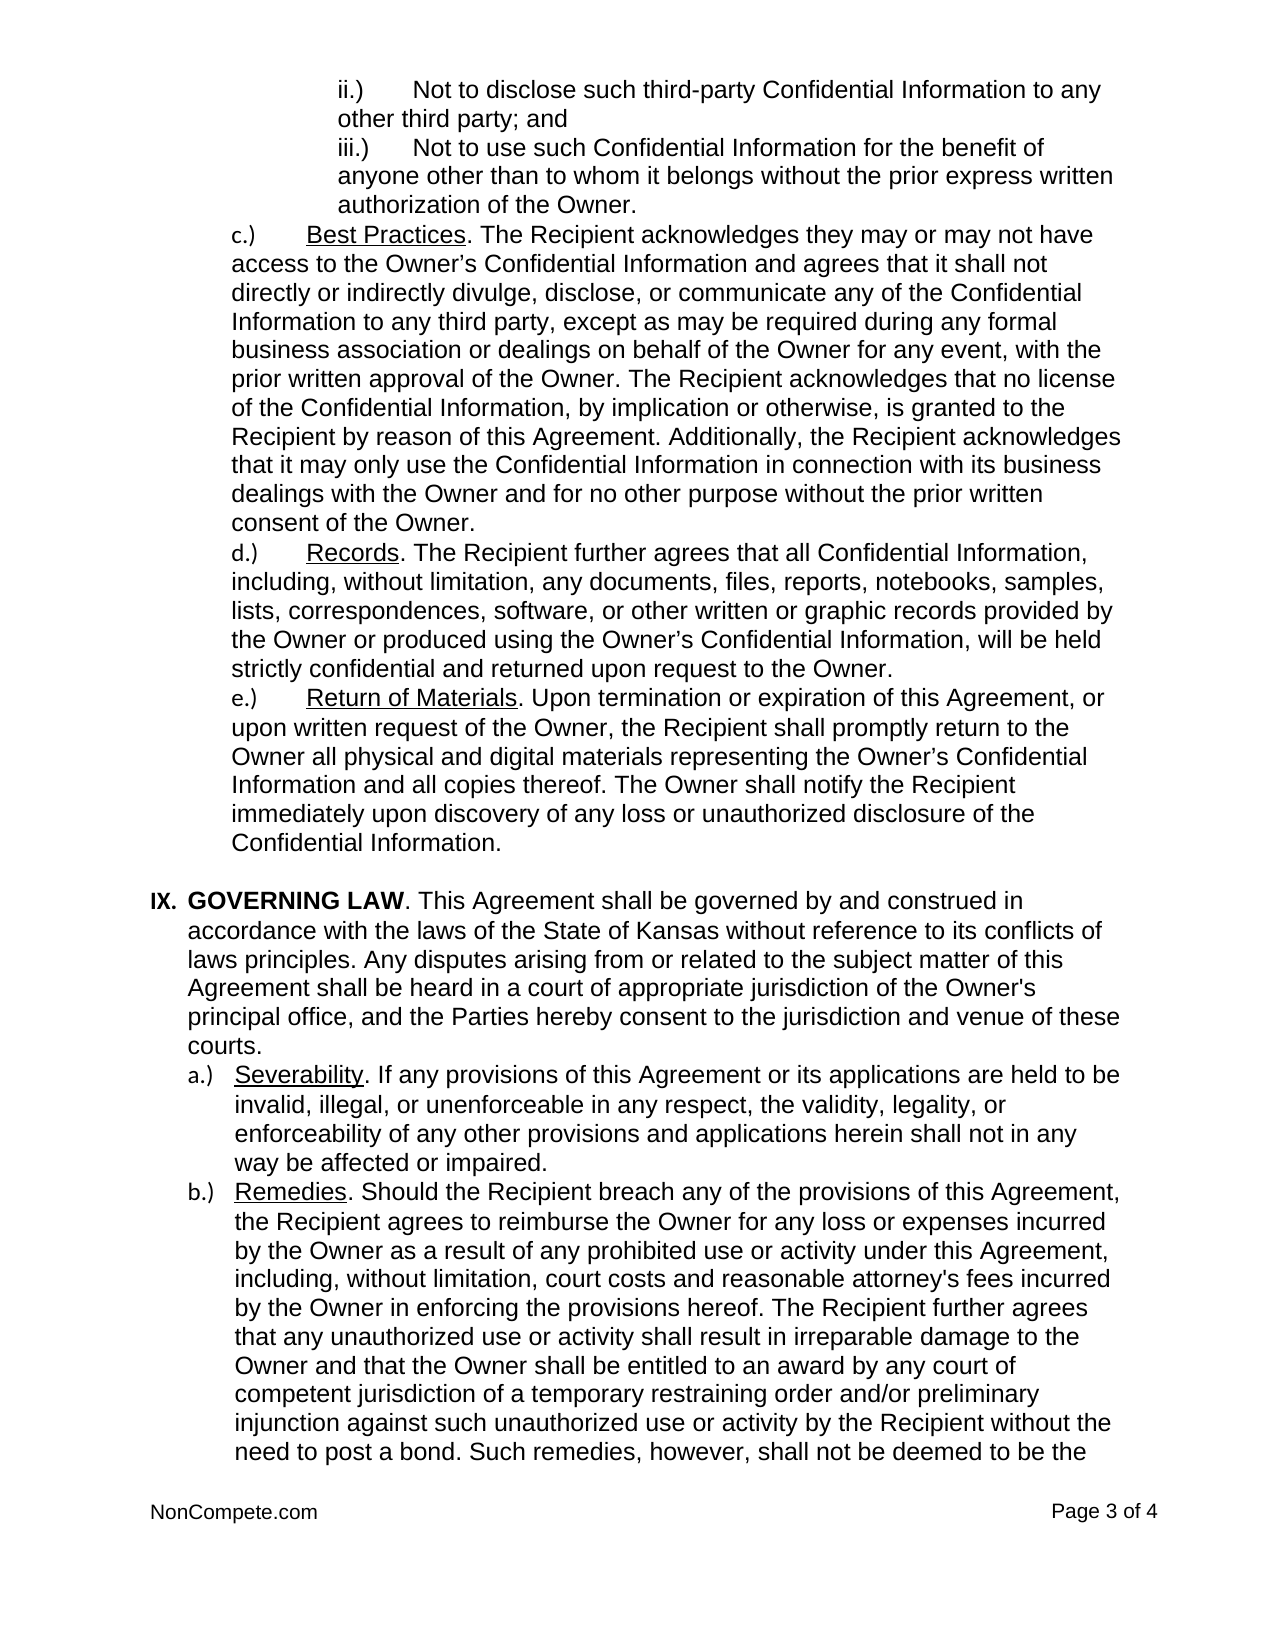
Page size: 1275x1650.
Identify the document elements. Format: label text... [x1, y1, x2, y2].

list Not to disclose such third-party Confidential Information to any other third party; and [337, 75, 1125, 132]
list Records. The Recipient further agrees that all Confidential Information, including, without limitation, any documents, files, reports, notebooks, samples, lists, correspondences, software, or other written or graphic records provided by the Owner or produced using the Owner’s Confidential Information, will be held strictly confidential and returned upon request to the Owner. [231, 537, 1125, 682]
list GOVERNING LAW. This Agreement shall be governed by and construed in accordance with the laws of the State of Kansas without reference to its conflicts of laws principles. Any disputes arising from or related to the subject matter of this Agreement shall be heard in a court of appropriate jurisdiction of the Owner's principal office, and the Parties hereby consent to the jurisdiction and venue of these courts. [150, 885, 1125, 1059]
list Best Practices. The Recipient acknowledges they may or may not have access to the Owner’s Confidential Information and agrees that it shall not directly or indirectly divulge, disclose, or communicate any of the Confidential Information to any third party, except as may be required during any formal business association or dealings on behalf of the Owner for any event, with the prior written approval of the Owner. The Recipient acknowledges that no license of the Confidential Information, by implication or otherwise, is granted to the Recipient by reason of this Agreement. Additionally, the Recipient acknowledges that it may only use the Confidential Information in connection with its business dealings with the Owner and for no other purpose without the prior written consent of the Owner. [231, 219, 1125, 537]
list Severability. If any provisions of this Agreement or its applications are held to be invalid, illegal, or unenforceable in any respect, the validity, legality, or enforceability of any other provisions and applications herein shall not in any way be affected or impaired. [187, 1059, 1125, 1176]
list Remedies. Should the Recipient breach any of the provisions of this Agreement, the Recipient agrees to reimburse the Owner for any loss or expenses incurred by the Owner as a result of any prohibited use or activity under this Agreement, including, without limitation, court costs and reasonable attorney's fees incurred by the Owner in enforcing the provisions hereof. The Recipient further agrees that any unauthorized use or activity shall result in irreparable damage to the Owner and that the Owner shall be entitled to an award by any court of competent jurisdiction of a temporary restraining order and/or preliminary injunction against such unauthorized use or activity by the Recipient without the need to post a bond. Such remedies, however, shall not be deemed to be the [187, 1176, 1125, 1466]
list Not to use such Confidential Information for the benefit of anyone other than to whom it belongs without the prior express written authorization of the Owner. [337, 132, 1125, 219]
list Return of Materials. Upon termination or expiration of this Agreement, or upon written request of the Owner, the Recipient shall promptly return to the Owner all physical and digital materials representing the Owner’s Confidential Information and all copies thereof. The Owner shall notify the Recipient immediately upon discovery of any loss or unauthorized disclosure of the Confidential Information. [231, 682, 1125, 857]
